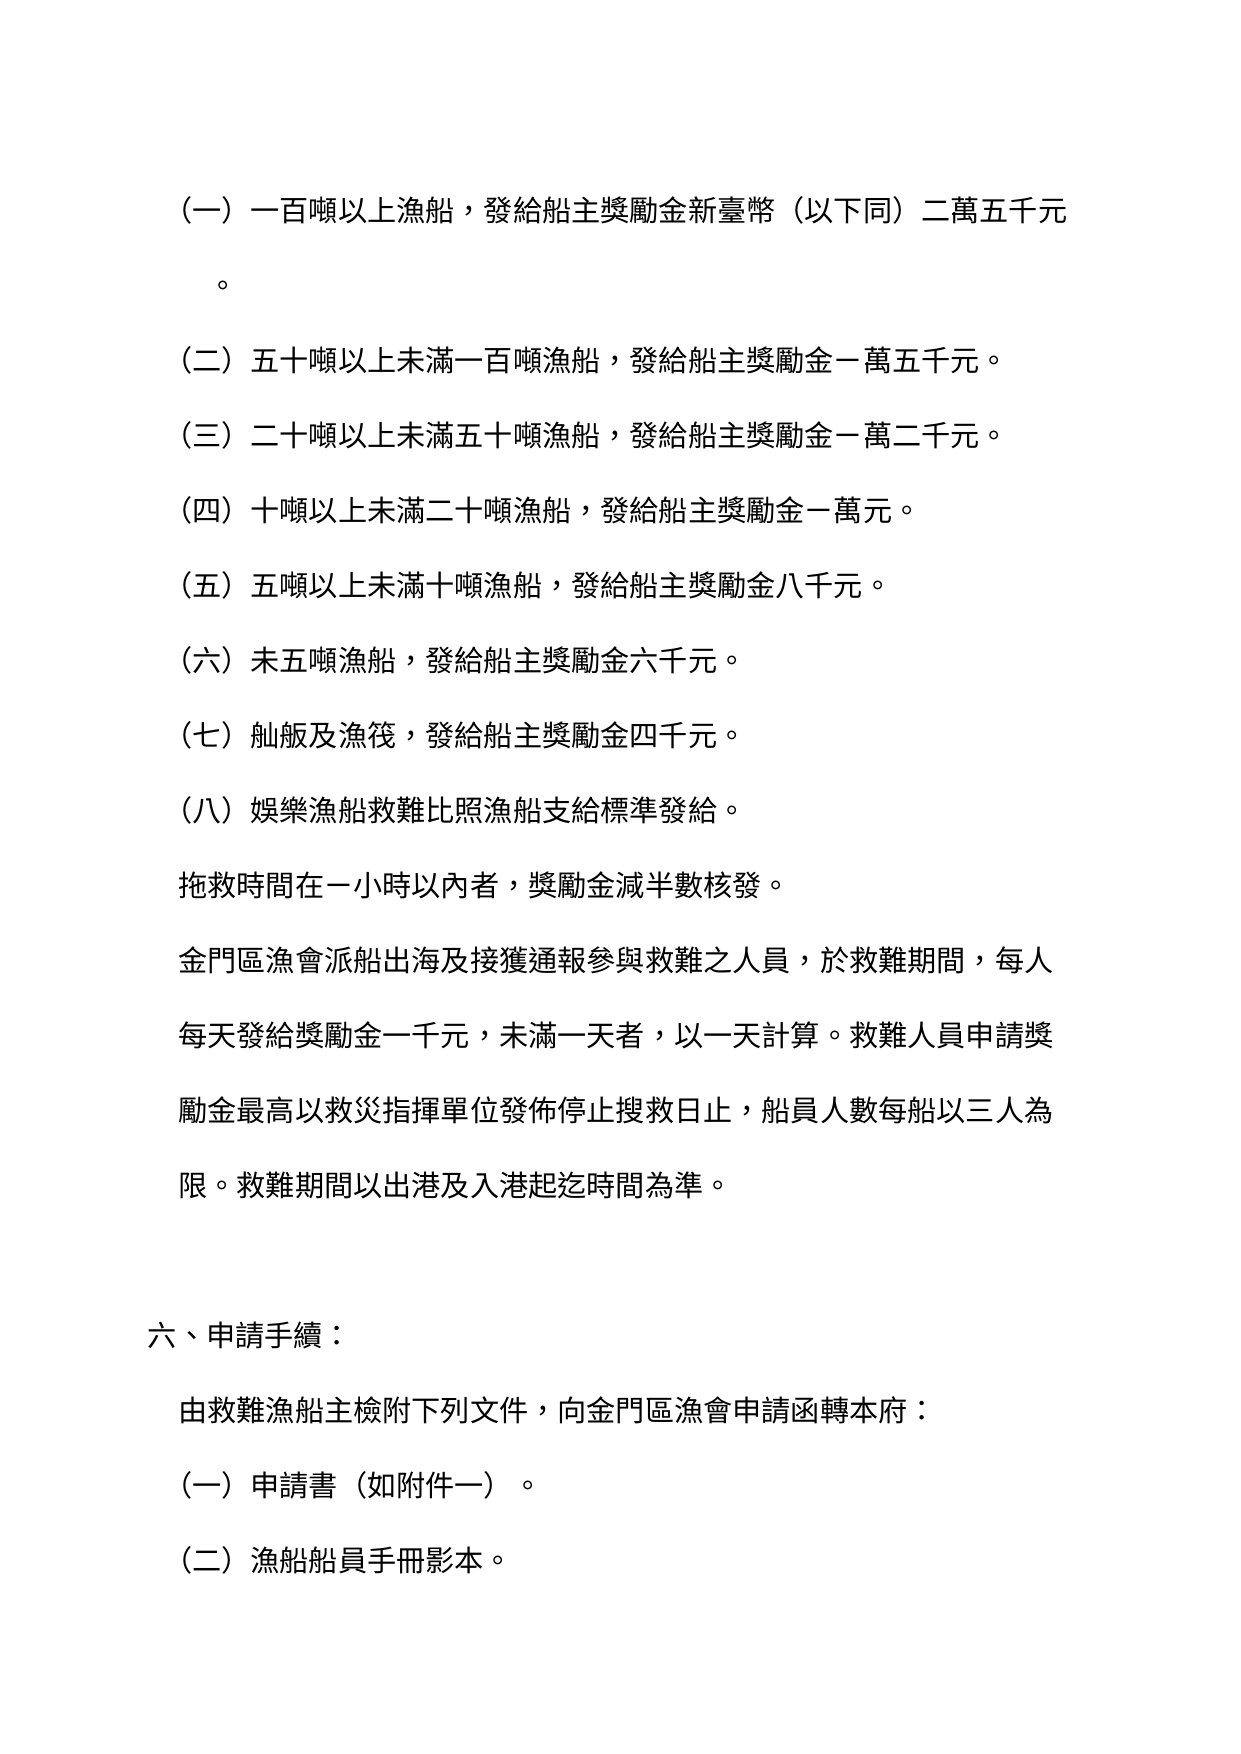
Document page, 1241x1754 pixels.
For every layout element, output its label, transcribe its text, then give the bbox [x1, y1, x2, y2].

text 拖救時間在ㄧ小時以內者，獎勵金減半數核發。 [148, 839, 1092, 914]
text 由救難漁船主檢附下列文件，向金門區漁會申請函轉本府： [148, 1364, 1092, 1439]
text （一）申請書（如附件一）。 [148, 1439, 1092, 1514]
text （四）十噸以上未滿二十噸漁船，發給船主獎勵金ㄧ萬元。 [148, 464, 1092, 539]
text 金門區漁會派船出海及接獲通報參與救難之人員，於救難期間，每人 [148, 914, 1092, 989]
text 。 [148, 239, 1092, 314]
text （二）漁船船員手冊影本。 [148, 1514, 1092, 1589]
text 六、申請手續： [148, 1289, 1092, 1364]
text （六）未五噸漁船，發給船主獎勵金六千元。 [148, 614, 1092, 689]
text （一）一百噸以上漁船，發給船主獎勵金新臺幣（以下同）二萬五千元 [148, 164, 1092, 239]
text （五）五噸以上未滿十噸漁船，發給船主獎勵金八千元。 [148, 539, 1092, 614]
text 每天發給獎勵金一千元，未滿一天者，以一天計算。救難人員申請獎 [148, 989, 1092, 1064]
text 勵金最高以救災指揮單位發佈停止搜救日止，船員人數每船以三人為 [148, 1064, 1092, 1139]
text （八）娛樂漁船救難比照漁船支給標準發給。 [148, 764, 1092, 839]
text 限。救難期間以出港及入港起迄時間為準。 [148, 1139, 1092, 1214]
text （三）二十噸以上未滿五十噸漁船，發給船主獎勵金ㄧ萬二千元。 [148, 389, 1092, 464]
text （二）五十噸以上未滿一百噸漁船，發給船主獎勵金ㄧ萬五千元。 [148, 314, 1092, 389]
text （七）舢舨及漁筏，發給船主獎勵金四千元。 [148, 689, 1092, 764]
